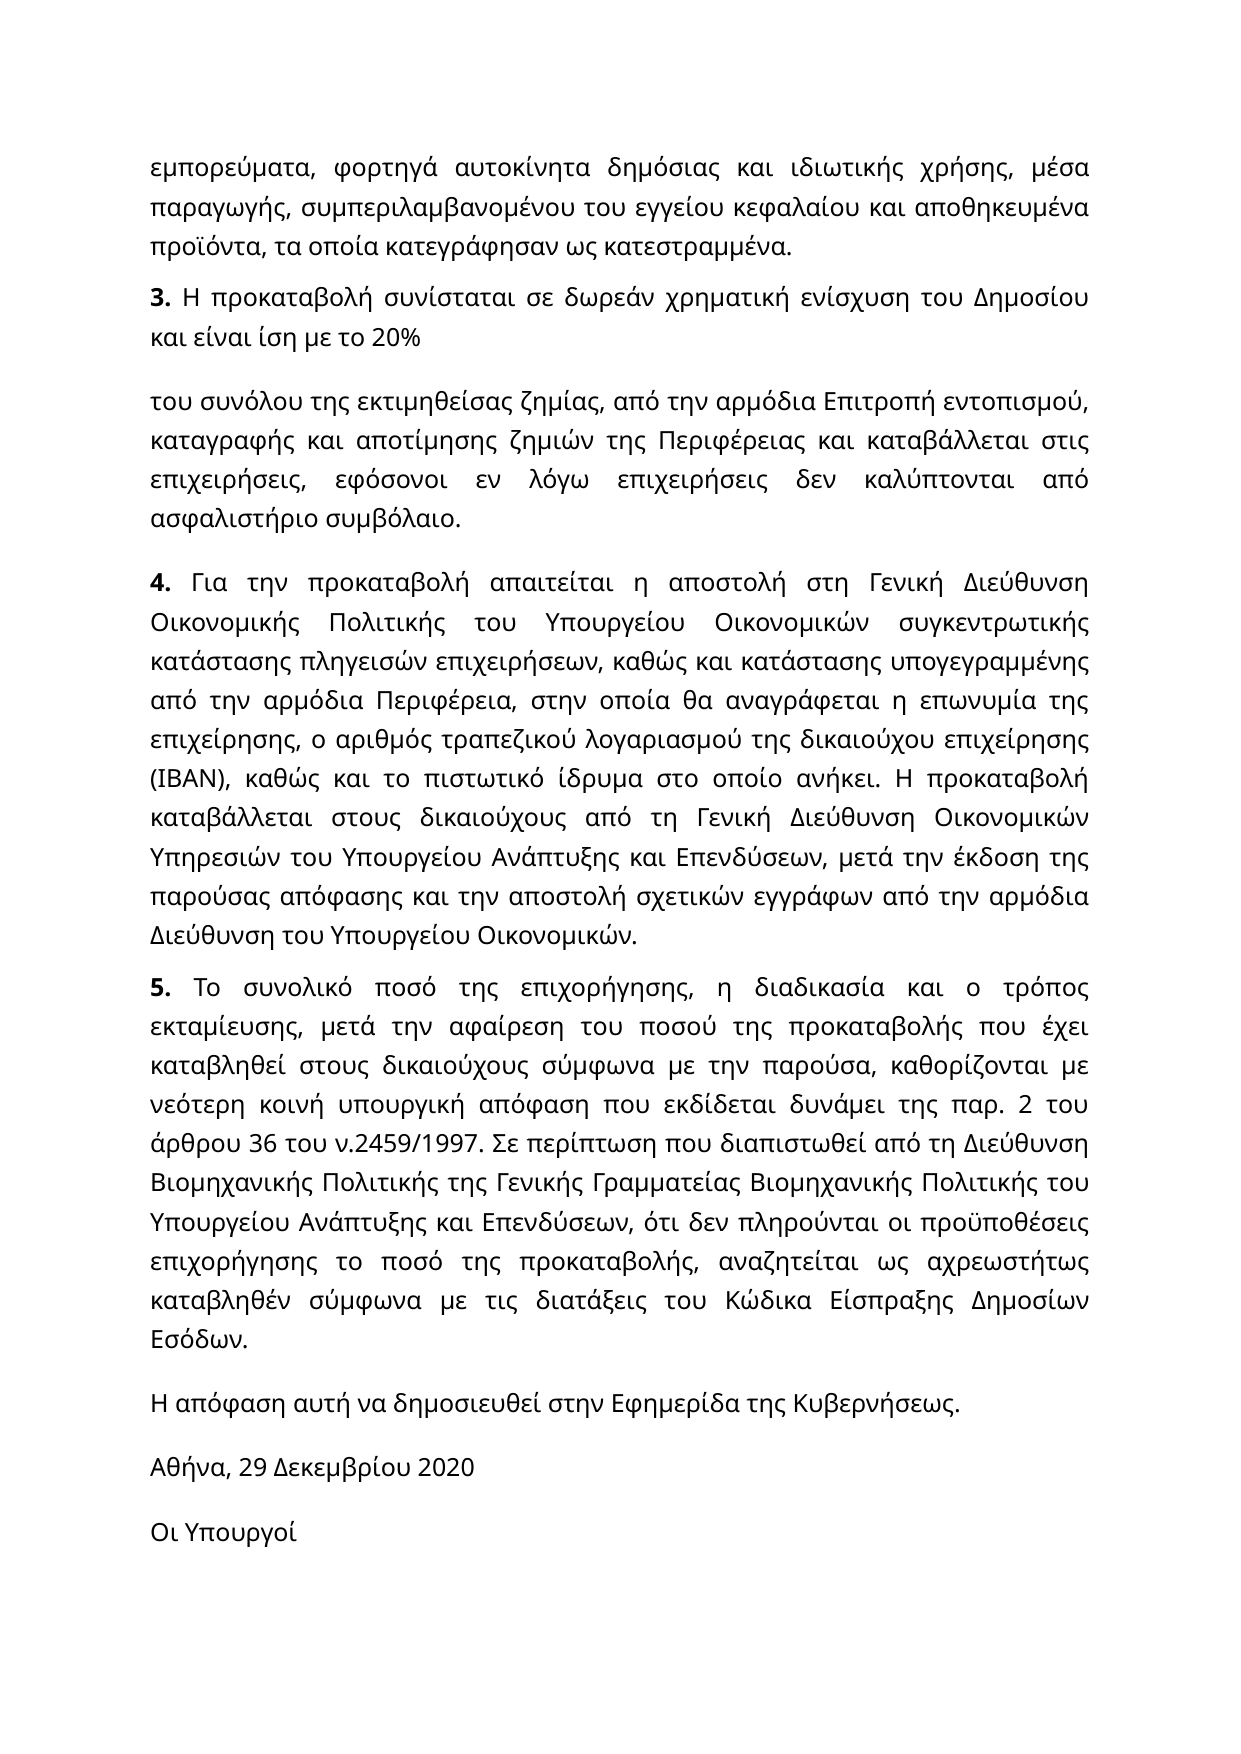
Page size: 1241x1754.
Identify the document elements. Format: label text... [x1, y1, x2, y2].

text του συνόλου της εκτιμηθείσας ζημίας, από την αρμόδια Επιτροπή εντοπισμού, καταγραφής και αποτίμησης ζημιών της Περιφέρειας και καταβάλλεται στις επιχειρήσεις, εφόσονοι εν λόγω επιχειρήσεις δεν καλύπτονται από ασφαλιστήριο συμβόλαιο. [150, 383, 1090, 535]
text 5. Το συνολικό ποσό της επιχορήγησης, η διαδικασία και ο τρόπος εκταμίευσης, μετά την αφαίρεση του ποσού της προκαταβολής που έχει καταβληθεί στους δικαιούχους σύμφωνα με την παρούσα, καθορίζονται με νεότερη κοινή υπουργική απόφαση που εκδίδεται δυνάμει της παρ. 2 του άρθρου 36 του ν.2459/1997. Σε περίπτωση που διαπιστωθεί από τη Διεύθυνση Βιομηχανικής Πολιτικής της Γενικής Γραμματείας Βιομηχανικής Πολιτικής του Υπουργείου Ανάπτυξης και Επενδύσεων, ότι δεν πληρούνται οι προϋποθέσεις επιχορήγησης το ποσό της προκαταβολής, αναζητείται ως αχρεωστήτως καταβληθέν σύμφωνα με τις διατάξεις του Κώδικα Είσπραξης Δημοσίων Εσόδων. [150, 969, 1090, 1356]
text Η απόφαση αυτή να δημοσιευθεί στην Εφημερίδα της Κυβερνήσεως. [150, 1386, 1090, 1420]
text εμπορεύματα, φορτηγά αυτοκίνητα δημόσιας και ιδιωτικής χρήσης, μέσα παραγωγής, συμπεριλαμβανομένου του εγγείου κεφαλαίου και αποθηκευμένα προϊόντα, τα οποία κατεγράφησαν ως κατεστραμμένα. [150, 150, 1090, 262]
text Οι Υπουργοί [150, 1514, 1090, 1548]
text 3. Η προκαταβολή συνίσταται σε δωρεάν χρηματική ενίσχυση του Δημοσίου και είναι ίση με το 20% [150, 280, 1090, 353]
text Αθήνα, 29 Δεκεμβρίου 2020 [150, 1450, 1090, 1484]
text 4. Για την προκαταβολή απαιτείται η αποστολή στη Γενική Διεύθυνση Οικονομικής Πολιτικής του Υπουργείου Οικονομικών συγκεντρωτικής κατάστασης πληγεισών επιχειρήσεων, καθώς και κατάστασης υπογεγραμμένης από την αρμόδια Περιφέρεια, στην οποία θα αναγράφεται η επωνυμία της επιχείρησης, ο αριθμός τραπεζικού λογαριασμού της δικαιούχου επιχείρησης (IBAN), καθώς και το πιστωτικό ίδρυμα στο οποίο ανήκει. Η προκαταβολή καταβάλλεται στους δικαιούχους από τη Γενική Διεύθυνση Οικονομικών Υπηρεσιών του Υπουργείου Ανάπτυξης και Επενδύσεων, μετά την έκδοση της παρούσας απόφασης και την αποστολή σχετικών εγγράφων από την αρμόδια Διεύθυνση του Υπουργείου Οικονομικών. [150, 565, 1090, 952]
